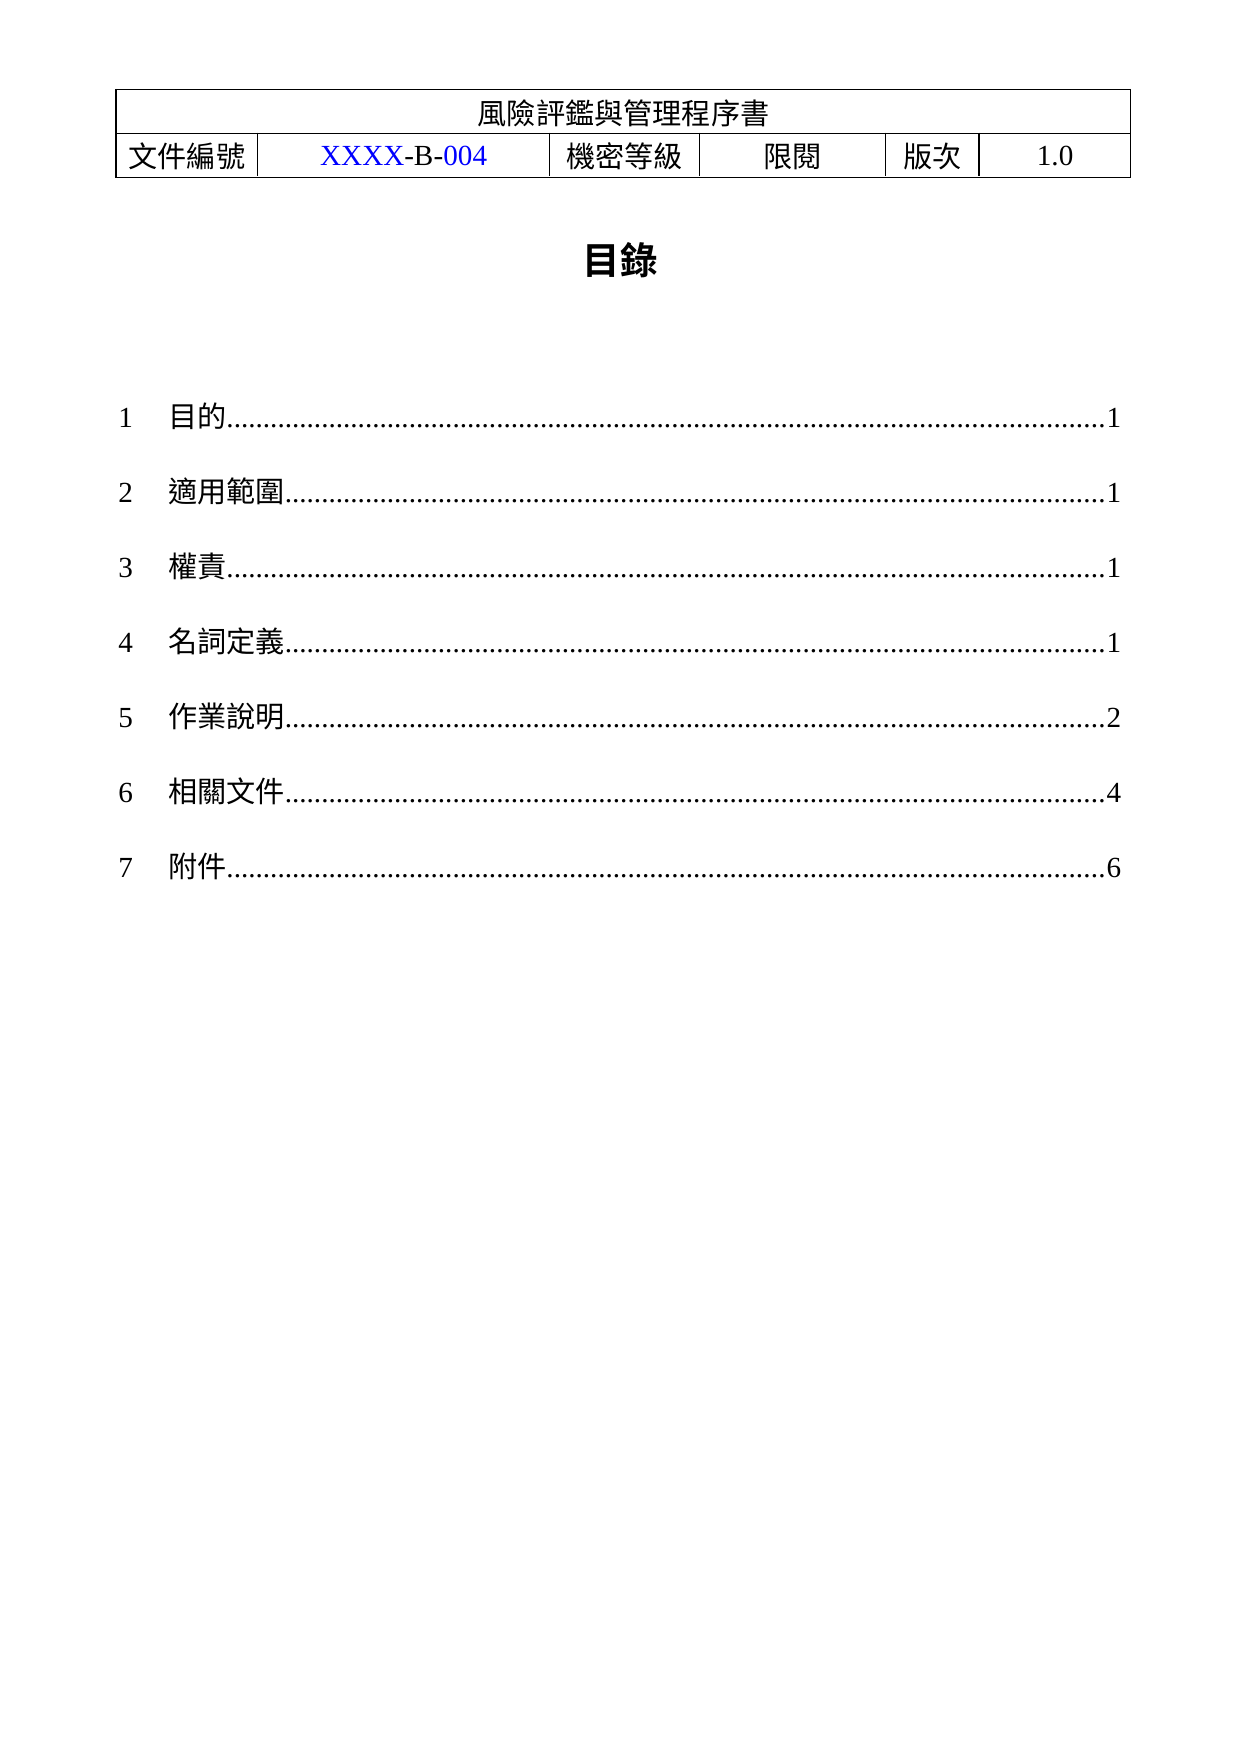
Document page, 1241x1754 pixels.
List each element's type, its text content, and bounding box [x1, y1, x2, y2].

text 5 作業說明 2 [118, 677, 1122, 752]
text 6 相關文件 4 [118, 752, 1122, 827]
text 4 名詞定義 1 [118, 602, 1122, 677]
text 目錄 [118, 220, 1122, 295]
text 2 適用範圍 1 [118, 452, 1122, 527]
text 3 權責 1 [118, 527, 1122, 602]
text 1 目的 1 [118, 377, 1122, 452]
text 7 附件 6 [118, 827, 1122, 902]
